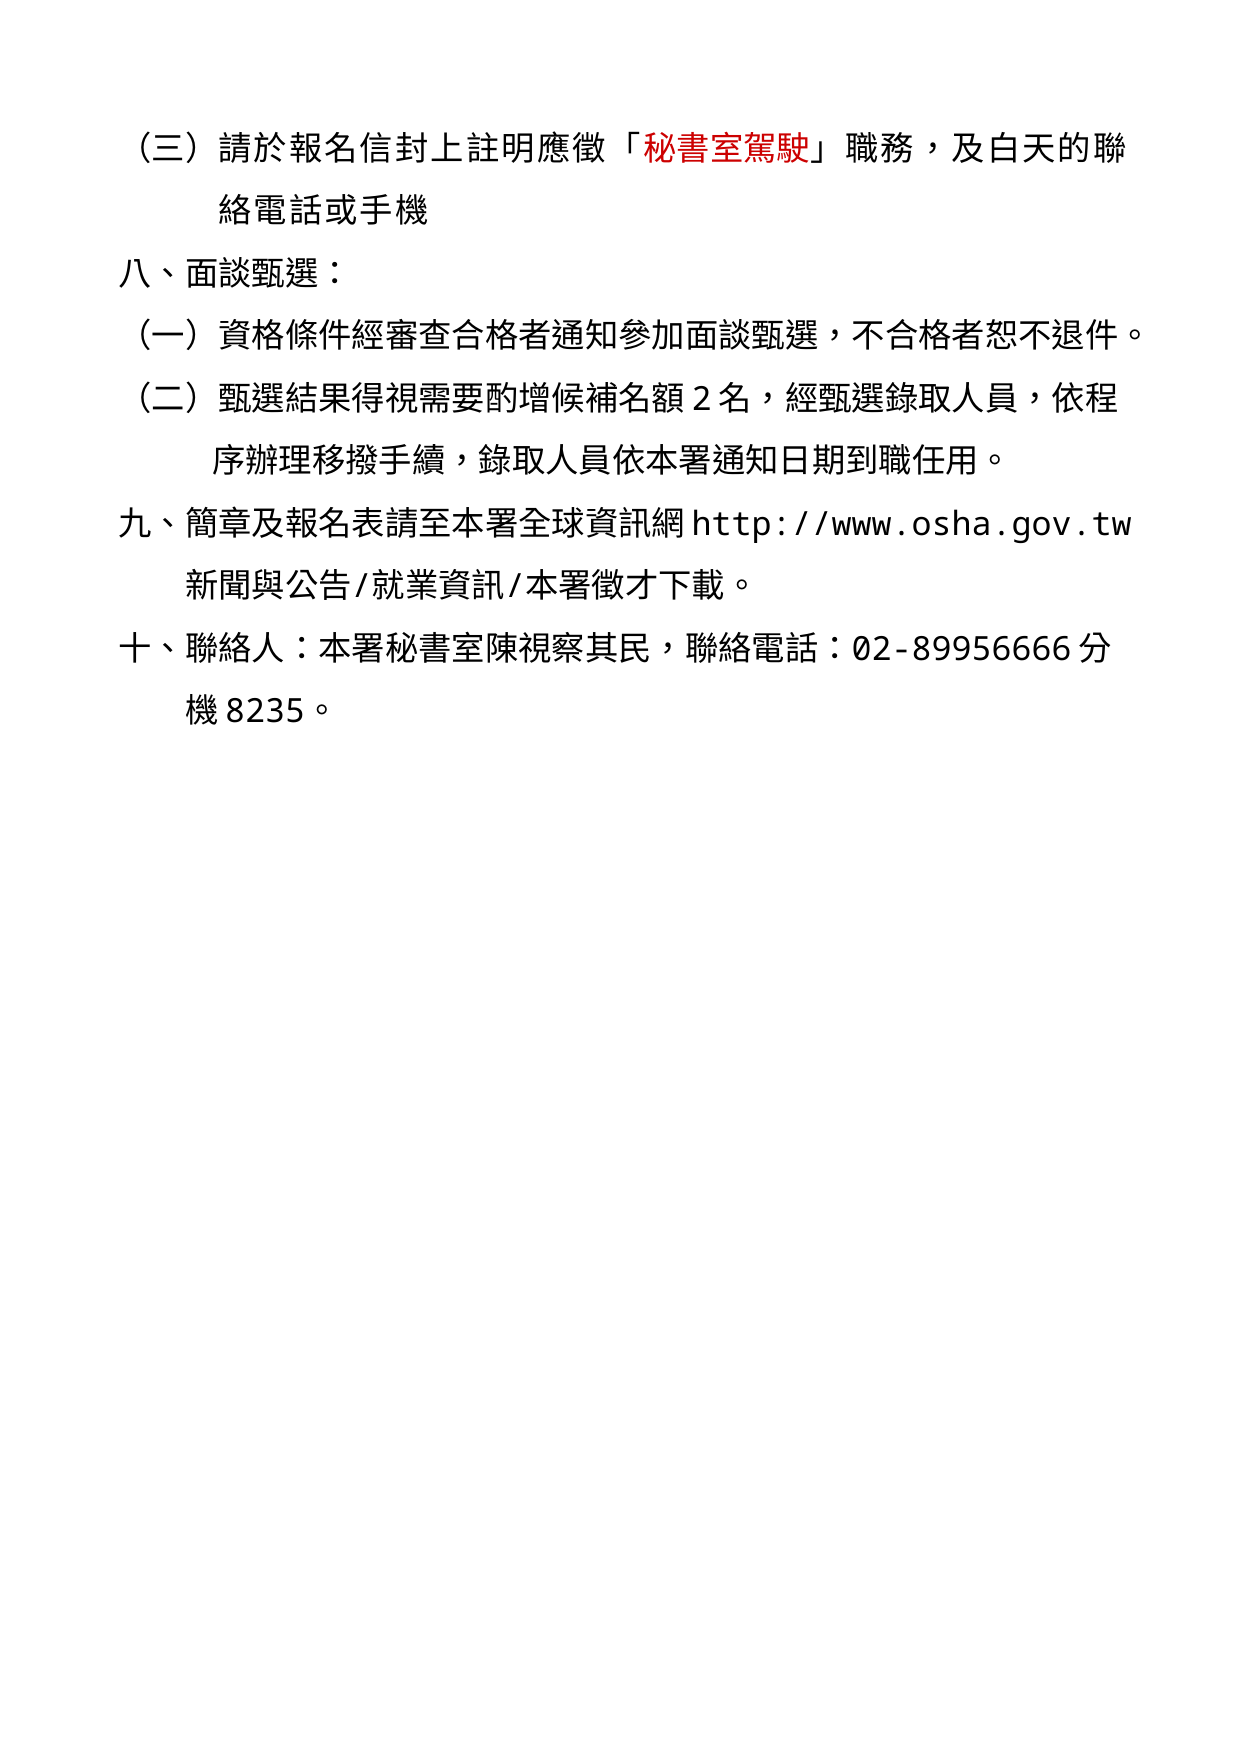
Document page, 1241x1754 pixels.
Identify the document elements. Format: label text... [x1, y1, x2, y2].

text （二）甄選結果得視需要酌增候補名額2名，經甄選錄取人員，依程序辦理移撥手續，錄取人員依本署通知日期到職任用。 [118, 365, 1144, 490]
text （一）資格條件經審查合格者通知參加面談甄選，不合格者恕不退件。 [118, 302, 1144, 365]
text （三）請於報名信封上註明應徵「秘書室駕駛」職務，及白天的聯絡電話或手機 [118, 115, 1144, 240]
text 十、聯絡人：本署秘書室陳視察其民，聯絡電話：02-89956666分機8235。 [118, 615, 1144, 740]
text 八、面談甄選： [118, 240, 1144, 302]
text 九、簡章及報名表請至本署全球資訊網http://www.osha.gov.tw新聞與公告/就業資訊/本署徵才下載。 [118, 490, 1144, 615]
